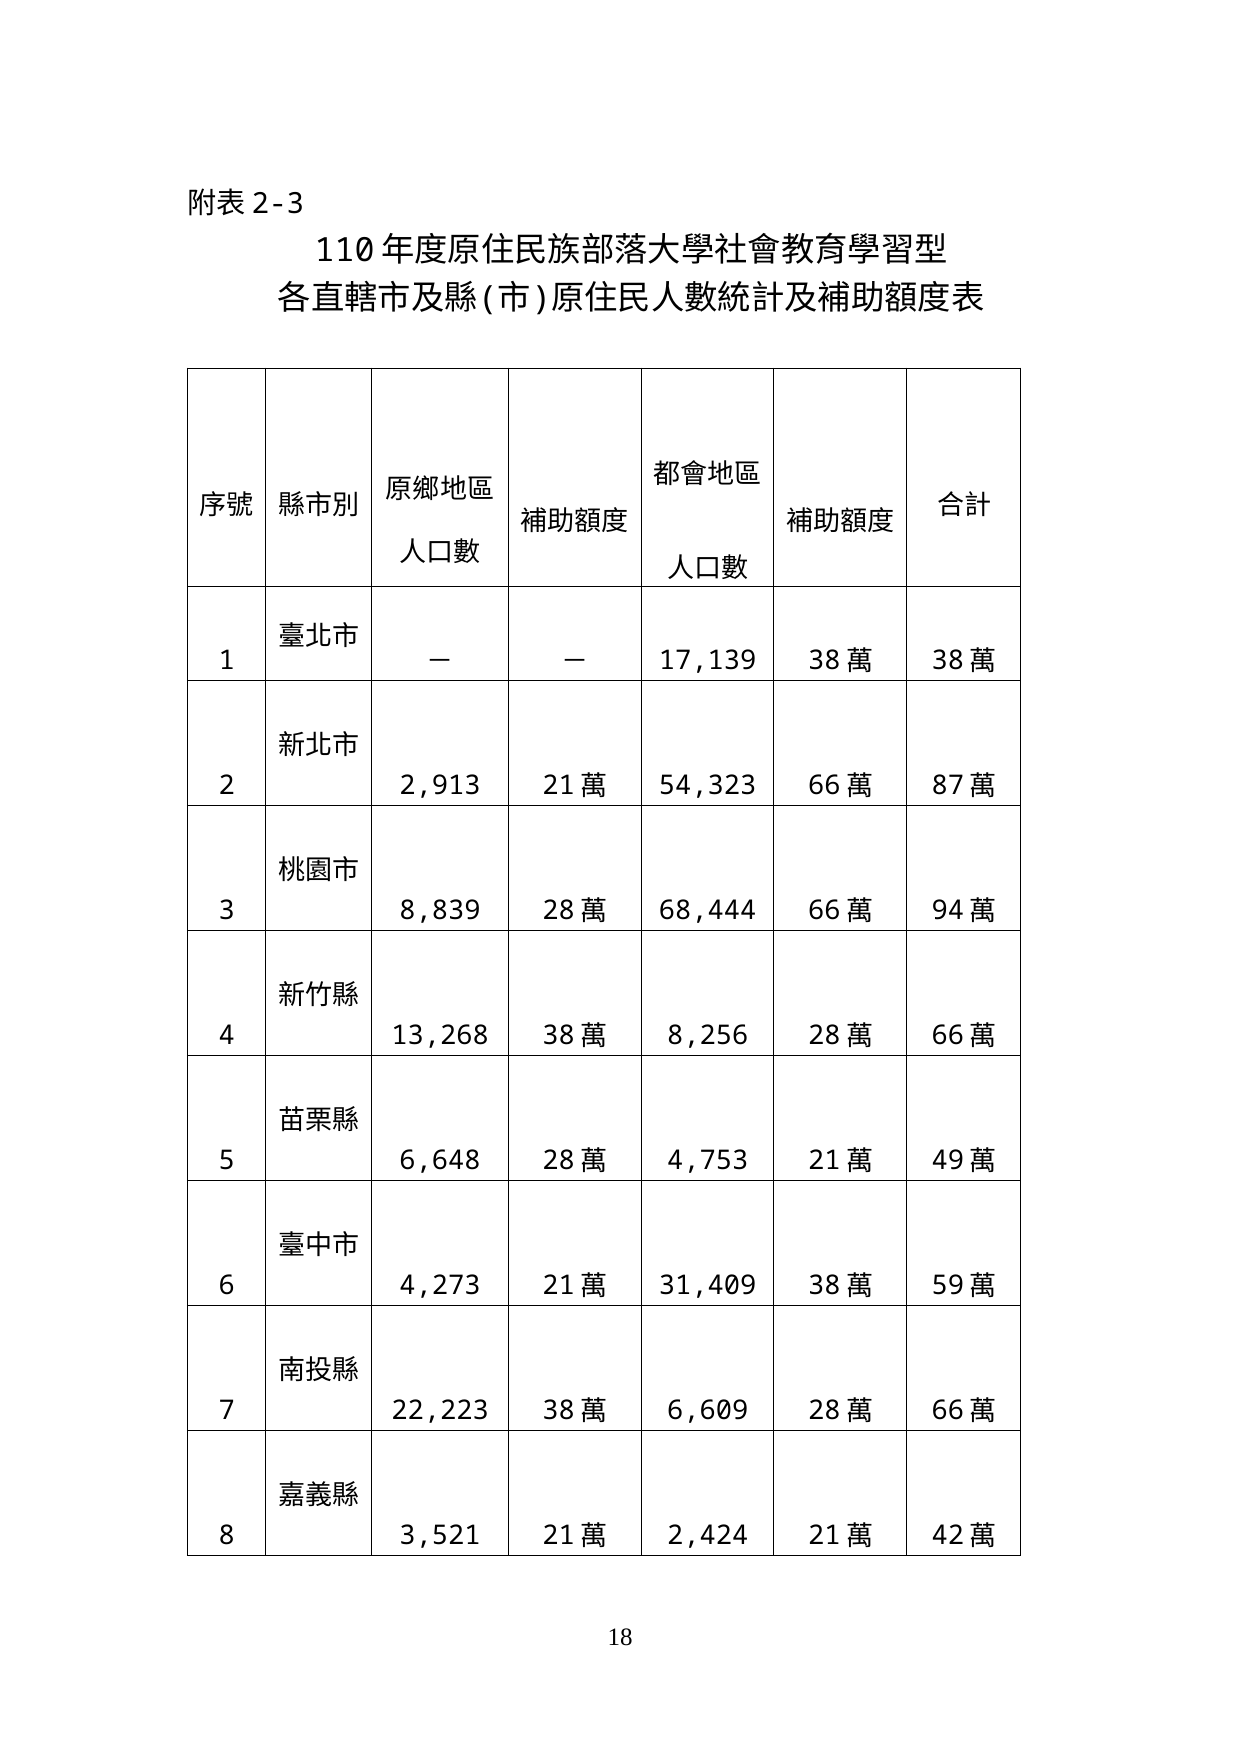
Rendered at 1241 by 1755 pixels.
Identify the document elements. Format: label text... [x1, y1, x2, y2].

table_header 補助額度 [509, 369, 641, 586]
table_cell 38萬 [774, 587, 906, 680]
table_cell 28萬 [509, 806, 641, 930]
table_cell 87萬 [907, 681, 1020, 805]
table_cell 4 [188, 931, 265, 1055]
table_cell 4,753 [642, 1056, 773, 1180]
table_cell 1 [188, 587, 265, 680]
table_cell 苗栗縣 [266, 1056, 371, 1180]
table_cell 8 [188, 1431, 265, 1555]
table_cell 68,444 [642, 806, 773, 930]
table_cell 38萬 [774, 1181, 906, 1305]
table_cell 21萬 [509, 681, 641, 805]
table_cell － [372, 587, 508, 680]
table_header 序號 [188, 369, 265, 586]
table_cell 38萬 [907, 587, 1020, 680]
table_cell 21萬 [774, 1431, 906, 1555]
table_cell 28萬 [774, 1306, 906, 1430]
table_cell － [509, 587, 641, 680]
table_cell 13,268 [372, 931, 508, 1055]
table_cell 新北市 [266, 681, 371, 805]
table_cell 28萬 [774, 931, 906, 1055]
table_cell 66萬 [774, 806, 906, 930]
table_cell 66萬 [774, 681, 906, 805]
table_cell 42萬 [907, 1431, 1020, 1555]
table_cell 5 [188, 1056, 265, 1180]
table_cell 22,223 [372, 1306, 508, 1430]
table_cell 21萬 [509, 1431, 641, 1555]
table_header 都會地區 人口數 [642, 369, 773, 586]
table_cell 2 [188, 681, 265, 805]
table_cell 94萬 [907, 806, 1020, 930]
table_header 合計 [907, 369, 1020, 586]
table_header 補助額度 [774, 369, 906, 586]
table_cell 38萬 [509, 1306, 641, 1430]
table_cell 桃園市 [266, 806, 371, 930]
table_header 縣市別 [266, 369, 371, 586]
table_cell 臺中市 [266, 1181, 371, 1305]
table_cell 2,913 [372, 681, 508, 805]
text 附表2-3 [187, 180, 1075, 222]
table_cell 6 [188, 1181, 265, 1305]
table_cell 38萬 [509, 931, 641, 1055]
table_header 原鄉地區人口數 [372, 369, 508, 586]
table_cell 嘉義縣 [266, 1431, 371, 1555]
table_cell 8,839 [372, 806, 508, 930]
table_cell 新竹縣 [266, 931, 371, 1055]
table_cell 8,256 [642, 931, 773, 1055]
table_cell 3 [188, 806, 265, 930]
table_cell 7 [188, 1306, 265, 1430]
table_cell 3,521 [372, 1431, 508, 1555]
table_cell 31,409 [642, 1181, 773, 1305]
table_cell 28萬 [509, 1056, 641, 1180]
table_cell 臺北市 [266, 587, 371, 680]
table_cell 17,139 [642, 587, 773, 680]
table_cell 4,273 [372, 1181, 508, 1305]
text 110年度原住民族部落大學社會教育學習型 [187, 222, 1075, 271]
table_cell 49萬 [907, 1056, 1020, 1180]
text 各直轄市及縣(市)原住民人數統計及補助額度表 [187, 271, 1075, 319]
table_cell 2,424 [642, 1431, 773, 1555]
table_cell 66萬 [907, 931, 1020, 1055]
table_cell 6,609 [642, 1306, 773, 1430]
table_cell 66萬 [907, 1306, 1020, 1430]
table_cell 54,323 [642, 681, 773, 805]
table_cell 6,648 [372, 1056, 508, 1180]
table_cell 南投縣 [266, 1306, 371, 1430]
table_cell 21萬 [509, 1181, 641, 1305]
table_cell 59萬 [907, 1181, 1020, 1305]
table_cell 21萬 [774, 1056, 906, 1180]
